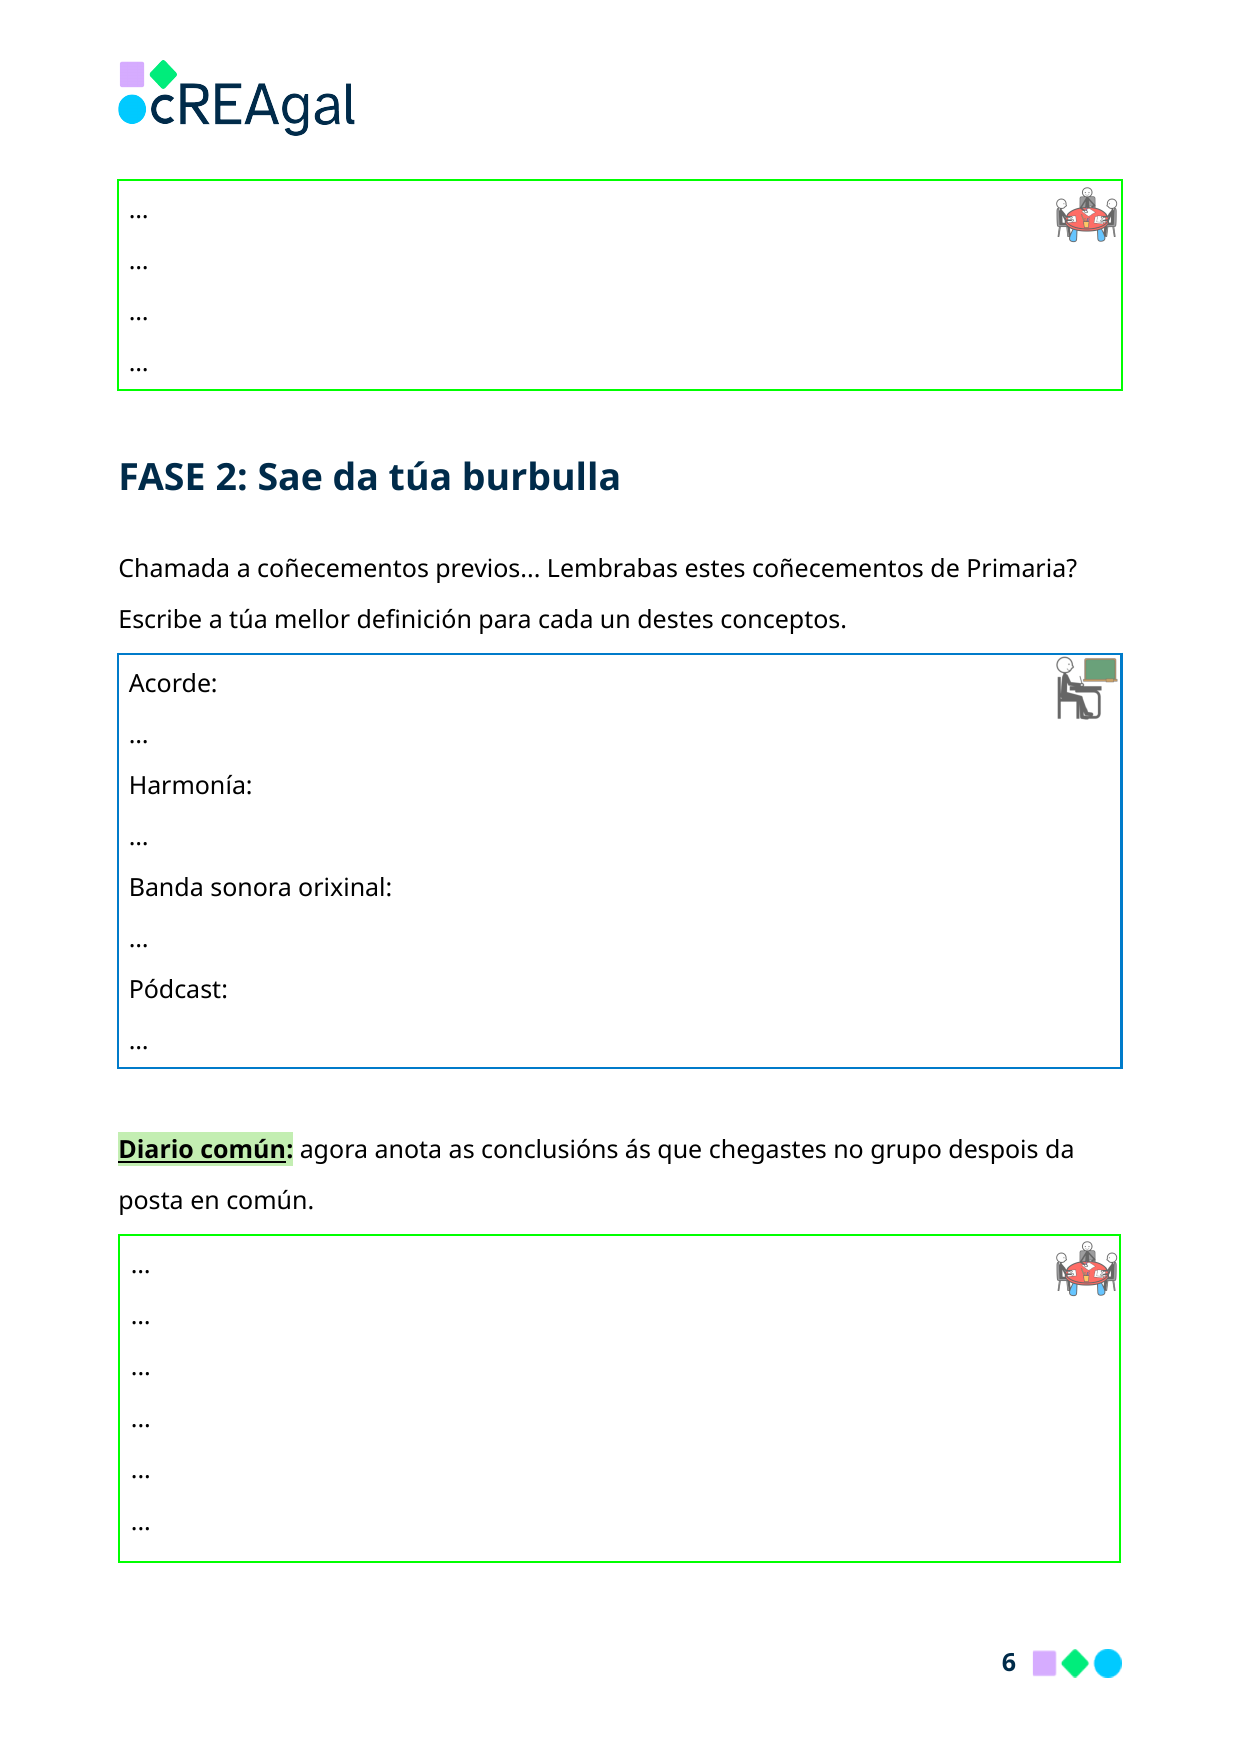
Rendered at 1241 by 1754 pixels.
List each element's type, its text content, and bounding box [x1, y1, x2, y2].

text Diario común: agora anota as conclusións ás que chegastes no grupo despois da posta en común. [118, 1132, 1122, 1217]
table_header Acorde: … Harmonía: … Banda sonora orixinal: … Pódcast: … [119, 655, 1120, 1067]
list Chamada a coñecementos previos... Lembrabas estes coñecementos de Primaria? Escribe a túa mellor definición para cada un destes conceptos. [118, 551, 1122, 636]
table_header … … … … [119, 181, 1121, 389]
picture [1032, 1649, 1105, 1678]
picture [118, 60, 355, 136]
subtitle FASE 2: Sae da túa burbulla [118, 450, 1122, 501]
picture [1112, 1649, 1122, 1660]
picture [1111, 1666, 1122, 1678]
table_header … … ... ... ... ... [120, 1236, 1119, 1561]
